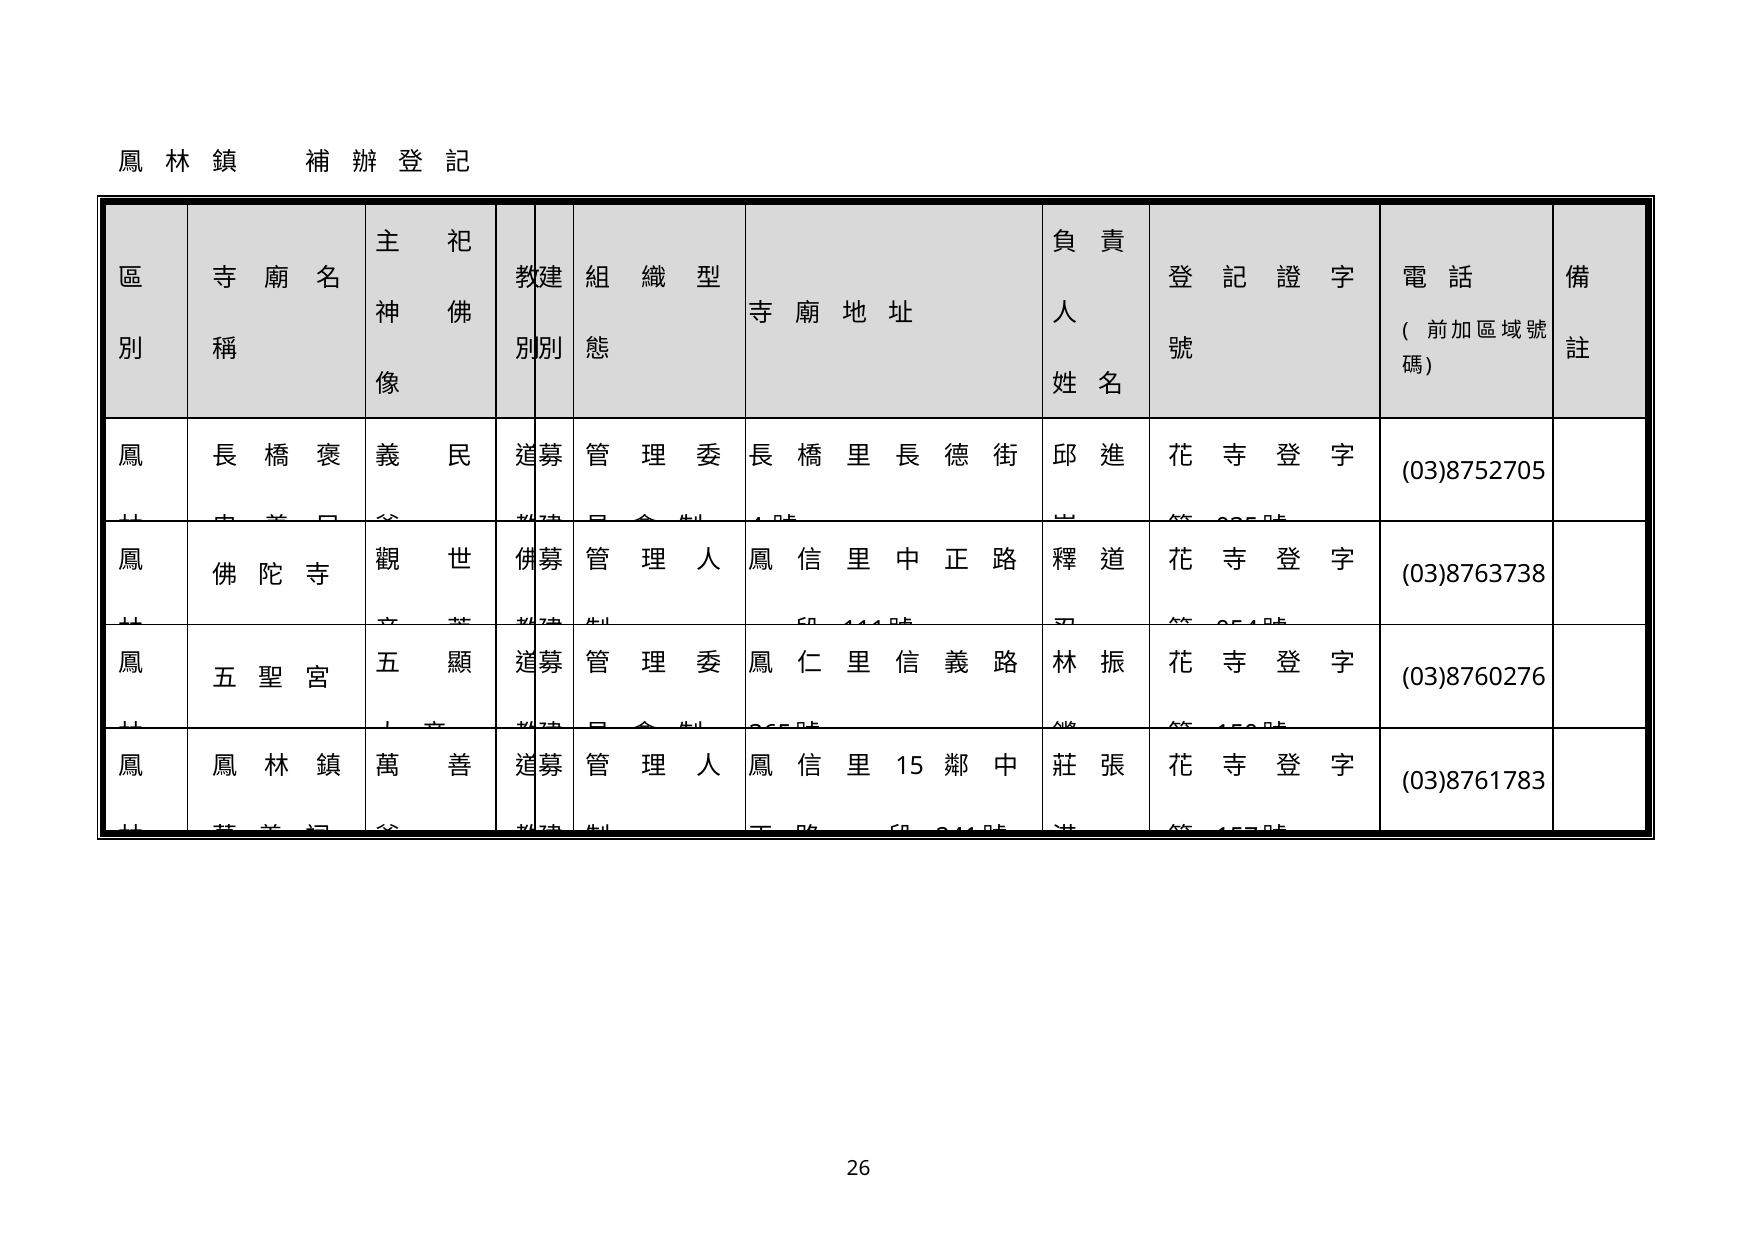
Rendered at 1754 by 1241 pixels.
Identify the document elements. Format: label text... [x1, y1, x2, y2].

text 鳳林鎮 補辦登記 [119, 124, 1635, 195]
table_cell 莊張港 [1043, 729, 1149, 830]
table_header 建別 [536, 205, 573, 417]
table_header 登記證字號 [1150, 205, 1379, 417]
table_cell 林振鏘 [1043, 625, 1149, 727]
table_cell 花寺登字第157號 [1150, 729, 1379, 830]
table_header 主祀神佛像 [366, 205, 495, 417]
table_cell [1554, 522, 1645, 624]
table_cell 管理委員會制 [574, 625, 745, 727]
table_cell 管理人制 [574, 522, 745, 624]
table_cell 佛陀寺 [188, 522, 365, 624]
table_cell 鳳林鎮 [106, 419, 187, 520]
table_cell 釋道忍 [1043, 522, 1149, 624]
table_cell 五顯大帝 [366, 625, 495, 727]
table_cell 鳳信里15鄰中正路一段241號 [746, 729, 1042, 830]
table_cell [1554, 729, 1645, 830]
table_header 寺廟地址 [746, 205, 1042, 417]
table_cell 道教 [497, 625, 534, 727]
table_header 負責人 姓名 [1043, 205, 1149, 417]
table_cell (03)8760276 [1381, 625, 1552, 727]
table_cell 五聖宮 [188, 625, 365, 727]
table_cell 長橋里長德街4號 [746, 419, 1042, 520]
table_cell [1554, 625, 1645, 727]
table_cell 募建 [536, 625, 573, 727]
table_cell (03)8752705 [1381, 419, 1552, 520]
table_cell 花寺登字第054號 [1150, 522, 1379, 624]
table_cell 鳳信里中正路一段111號 [746, 522, 1042, 624]
table_cell 佛教 [497, 522, 534, 624]
table_cell 鳳林鎮萬善祠 [188, 729, 365, 830]
table_cell (03)8763738 [1381, 522, 1552, 624]
table_cell 道教 [497, 419, 534, 520]
table_cell 萬善爺 [366, 729, 495, 830]
table_cell 募建 [536, 729, 573, 830]
table_cell 管理人制 [574, 729, 745, 830]
table_cell 管理委員會制 [574, 419, 745, 520]
table_header 備註 [1554, 205, 1645, 417]
table_cell 花寺登字第150號 [1150, 625, 1379, 727]
table_cell 鳳林鎮 [106, 625, 187, 727]
table_cell 道教 [497, 729, 534, 830]
table_cell 長橋褒忠義民亭 [188, 419, 365, 520]
table_cell 鳳林鎮 [106, 522, 187, 624]
table_cell 鳳仁里信義路365號 [746, 625, 1042, 727]
table_header 區別 [106, 205, 187, 417]
table_header 寺廟名稱 [188, 205, 365, 417]
table_cell 花寺登字第035號 [1150, 419, 1379, 520]
table_cell 義民爺 [366, 419, 495, 520]
table_header 電話 (前加區域號碼) [1381, 205, 1552, 417]
table_header 組織型態 [574, 205, 745, 417]
table_header 教別 [497, 205, 534, 417]
table_cell [1554, 419, 1645, 520]
table_cell 募建 [536, 419, 573, 520]
table_cell 邱進崑 [1043, 419, 1149, 520]
table_cell (03)8761783 [1381, 729, 1552, 830]
table_cell 鳳林鎮 [106, 729, 187, 830]
table_cell 觀世音菩薩 [366, 522, 495, 624]
table_cell 募建 [536, 522, 573, 624]
